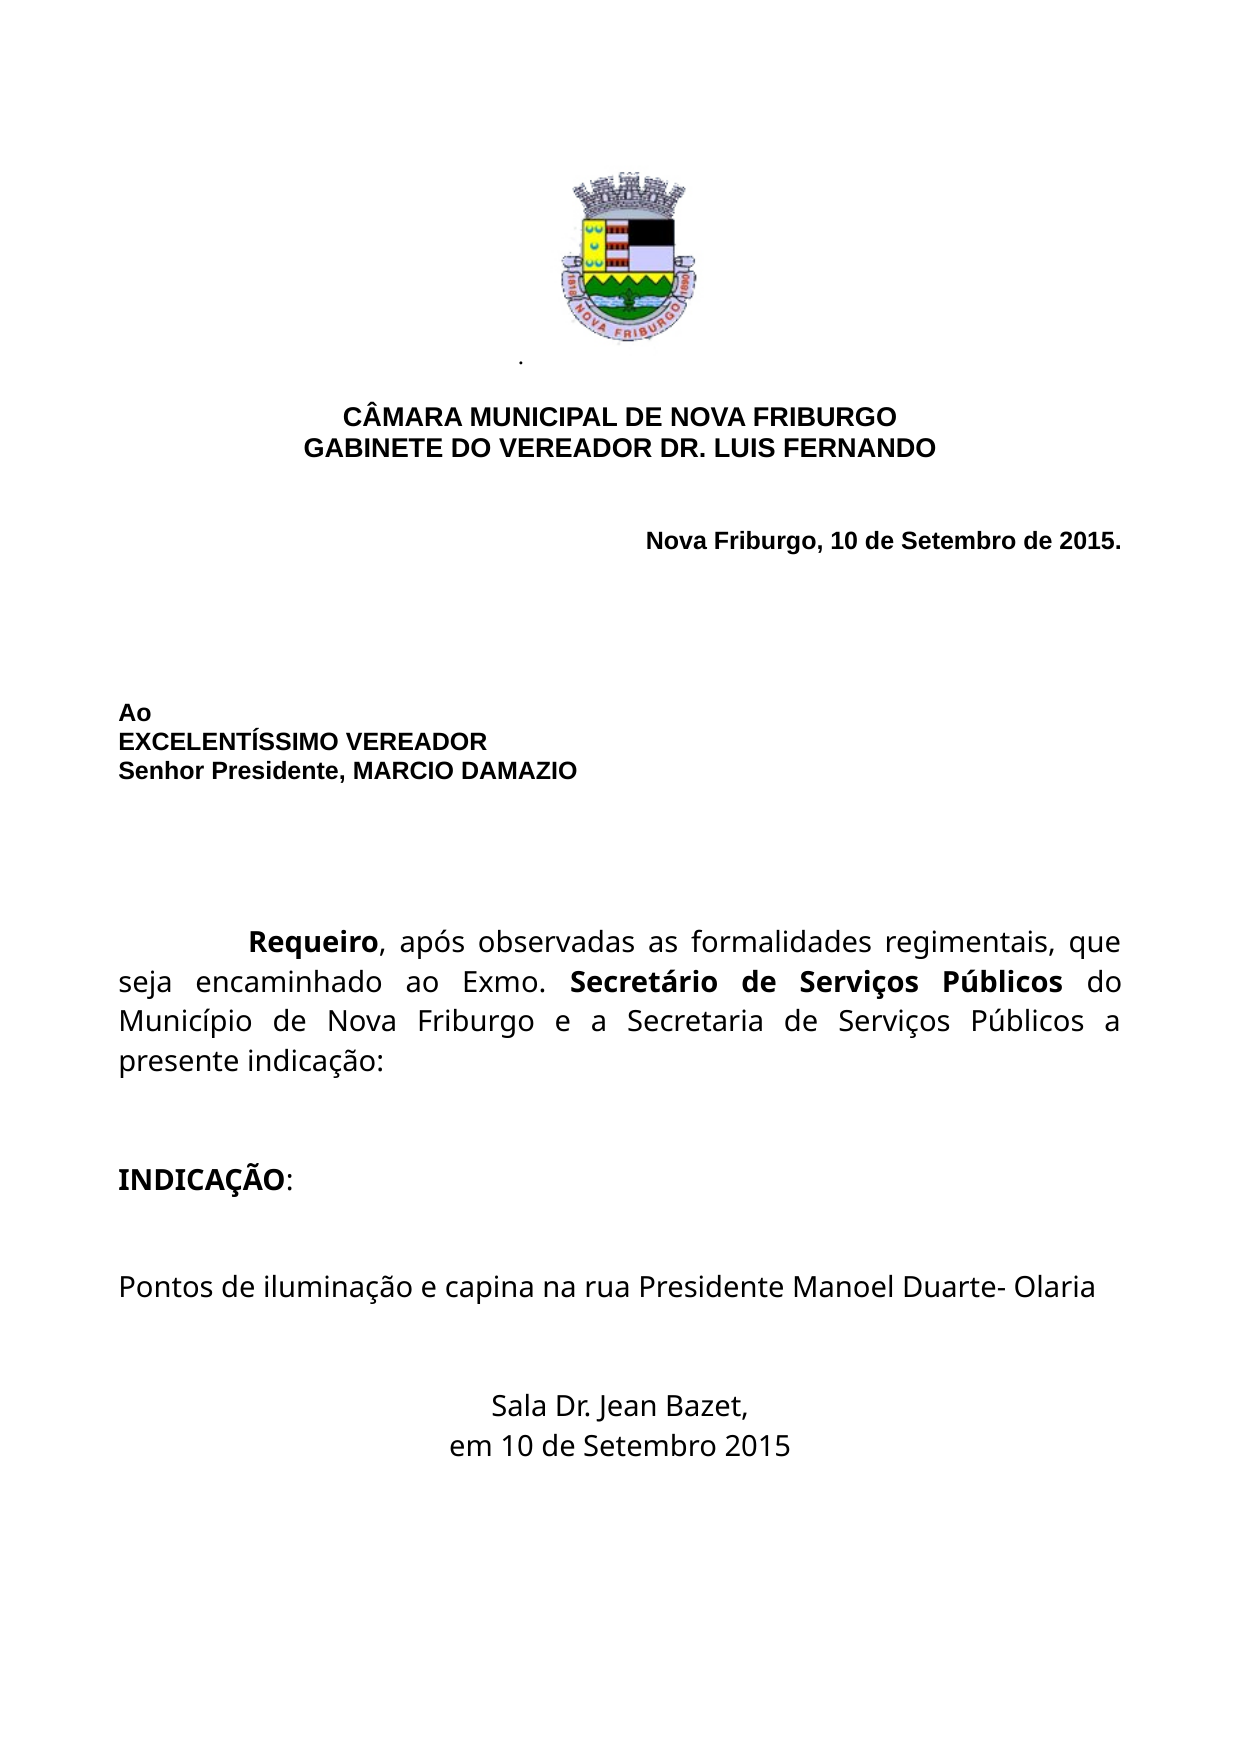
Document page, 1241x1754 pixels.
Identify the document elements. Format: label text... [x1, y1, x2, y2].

picture [540, 156, 706, 356]
text Sala Dr. Jean Bazet, [118, 1385, 1122, 1425]
text Requeiro, após observadas as formalidades regimentais, que seja encaminhado ao Exmo. Secretário de Serviços Públicos do Município de Nova Friburgo e a Secretaria de Serviços Públicos a presente indicação: [118, 921, 1122, 1080]
text em 10 de Setembro 2015 [118, 1425, 1122, 1465]
text Ao [118, 698, 1122, 727]
text . [118, 147, 1122, 369]
text EXCELENTÍSSIMO VEREADOR [118, 727, 1122, 756]
text Nova Friburgo, 10 de Setembro de 2015. [118, 526, 1122, 554]
text CÂMARA MUNICIPAL DE NOVA FRIBURGO [118, 401, 1122, 432]
text Pontos de iluminação e capina na rua Presidente Manoel Duarte- Olaria [118, 1266, 1122, 1306]
text Senhor Presidente, MARCIO DAMAZIO [118, 756, 1122, 784]
text INDICAÇÃO: [118, 1159, 1122, 1199]
text GABINETE DO VEREADOR DR. LUIS FERNANDO [118, 432, 1122, 463]
